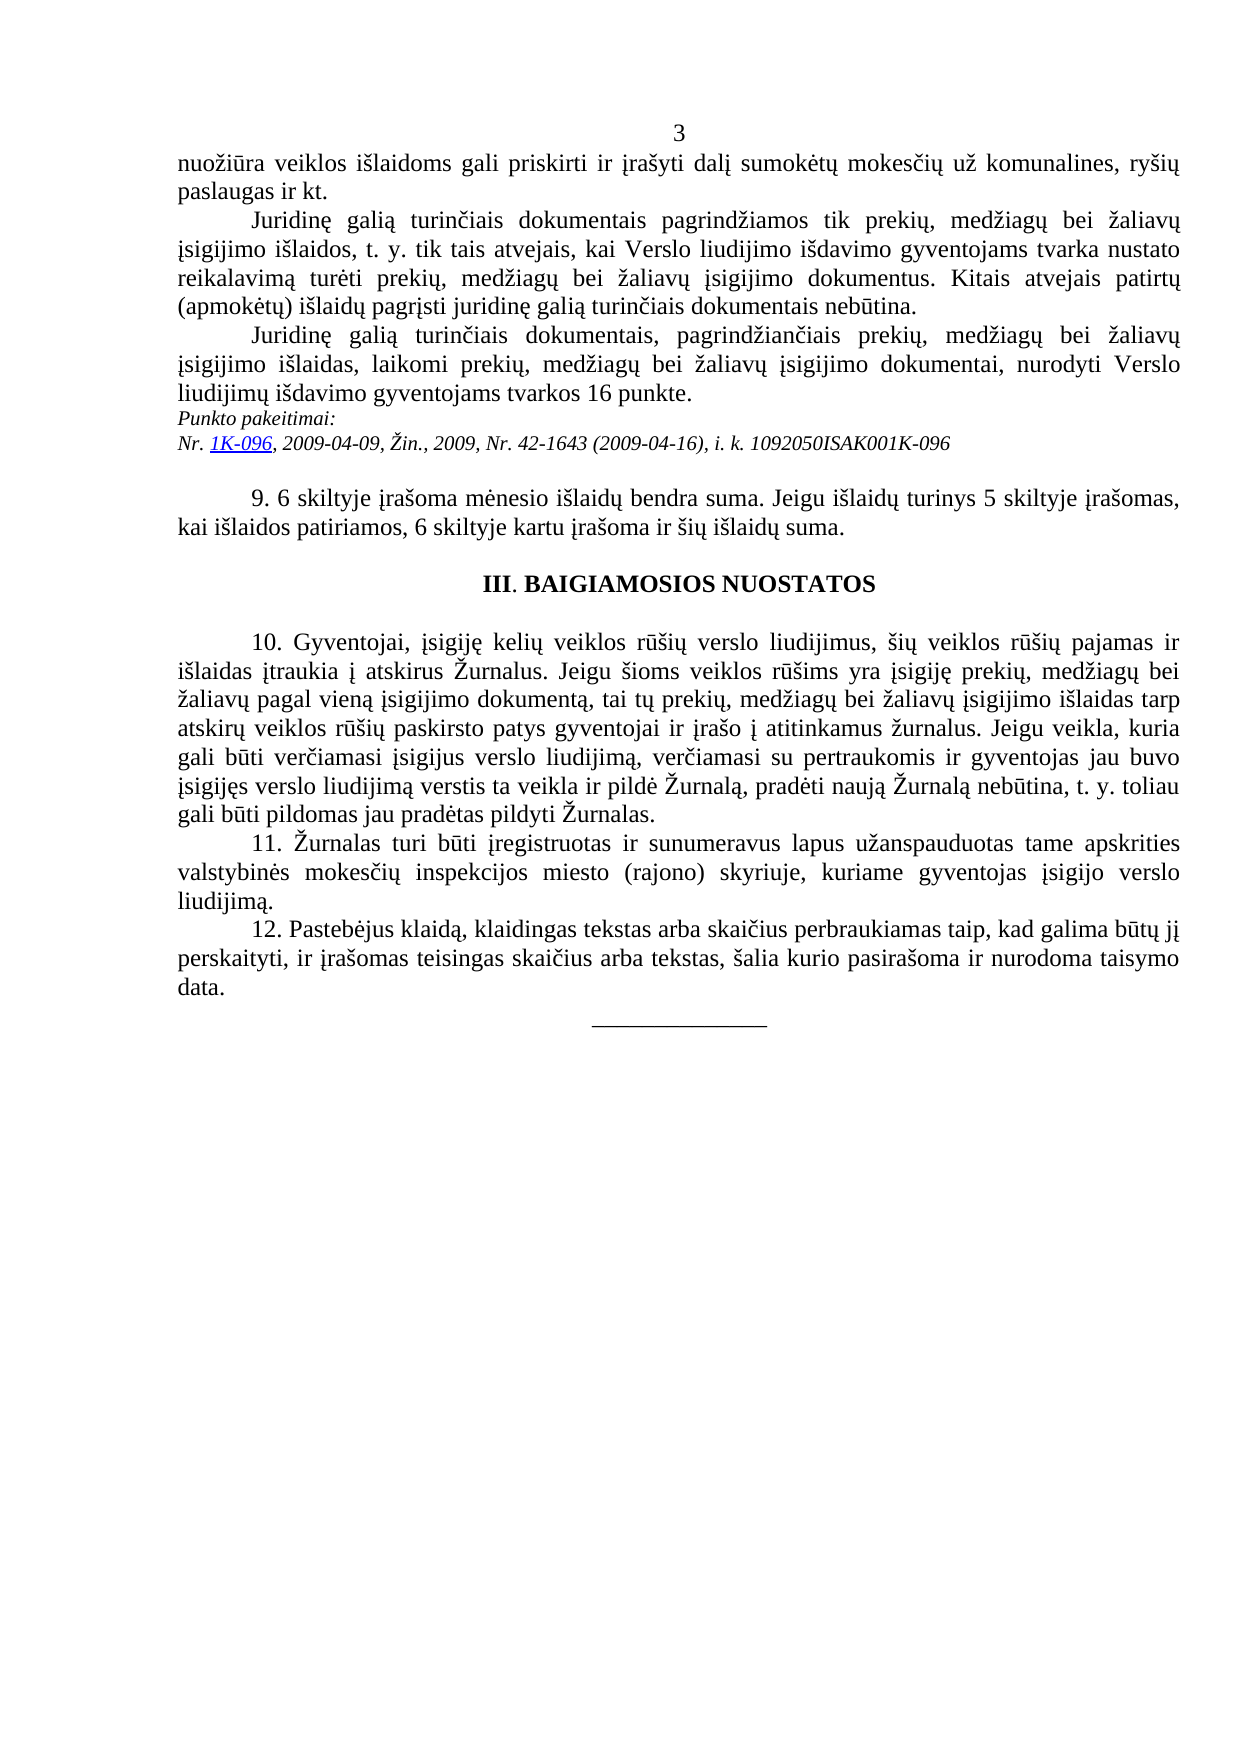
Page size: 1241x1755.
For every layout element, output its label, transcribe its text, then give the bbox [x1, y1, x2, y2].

text Nr. 1K-096, 2009-04-09, Žin., 2009, Nr. 42-1643 (2009-04-16), i. k. 1092050ISAK001K-096 [177, 430, 1181, 454]
text 10. Gyventojai, įsigiję kelių veiklos rūšių verslo liudijimus, šių veiklos rūšių pajamas ir išlaidas įtraukia į atskirus Žurnalus. Jeigu šioms veiklos rūšims yra įsigiję prekių, medžiagų bei žaliavų pagal vieną įsigijimo dokumentą, tai tų prekių, medžiagų bei žaliavų įsigijimo išlaidas tarp atskirų veiklos rūšių paskirsto patys gyventojai ir įrašo į atitinkamus žurnalus. Jeigu veikla, kuria gali būti verčiamasi įsigijus verslo liudijimą, verčiamasi su pertraukomis ir gyventojas jau buvo įsigijęs verslo liudijimą verstis ta veikla ir pildė Žurnalą, pradėti naują Žurnalą nebūtina, t. y. toliau gali būti pildomas jau pradėtas pildyti Žurnalas. [177, 627, 1181, 828]
text nuožiūra veiklos išlaidoms gali priskirti ir įrašyti dalį sumokėtų mokesčių už komunalines, ryšių paslaugas ir kt. [177, 148, 1181, 205]
text Punkto pakeitimai: [177, 406, 1181, 430]
text 9. 6 skiltyje įrašoma mėnesio išlaidų bendra suma. Jeigu išlaidų turinys 5 skiltyje įrašomas, kai išlaidos patiriamos, 6 skiltyje kartu įrašoma ir šių išlaidų suma. [177, 483, 1181, 541]
text III. BAIGIAMOSIOS NUOSTATOS [177, 569, 1181, 598]
text 11. Žurnalas turi būti įregistruotas ir sunumeravus lapus užanspauduotas tame apskrities valstybinės mokesčių inspekcijos miesto (rajono) skyriuje, kuriame gyventojas įsigijo verslo liudijimą. [177, 828, 1181, 914]
text ______________ [177, 1001, 1181, 1029]
text 12. Pastebėjus klaidą, klaidingas tekstas arba skaičius perbraukiamas taip, kad galima būtų jį perskaityti, ir įrašomas teisingas skaičius arba tekstas, šalia kurio pasirašoma ir nurodoma taisymo data. [177, 914, 1181, 1001]
text Juridinę galią turinčiais dokumentais, pagrindžiančiais prekių, medžiagų bei žaliavų įsigijimo išlaidas, laikomi prekių, medžiagų bei žaliavų įsigijimo dokumentai, nurodyti Verslo liudijimų išdavimo gyventojams tvarkos 16 punkte. [177, 320, 1181, 406]
text Juridinę galią turinčiais dokumentais pagrindžiamos tik prekių, medžiagų bei žaliavų įsigijimo išlaidos, t. y. tik tais atvejais, kai Verslo liudijimo išdavimo gyventojams tvarka nustato reikalavimą turėti prekių, medžiagų bei žaliavų įsigijimo dokumentus. Kitais atvejais patirtų (apmokėtų) išlaidų pagrįsti juridinę galią turinčiais dokumentais nebūtina. [177, 205, 1181, 320]
